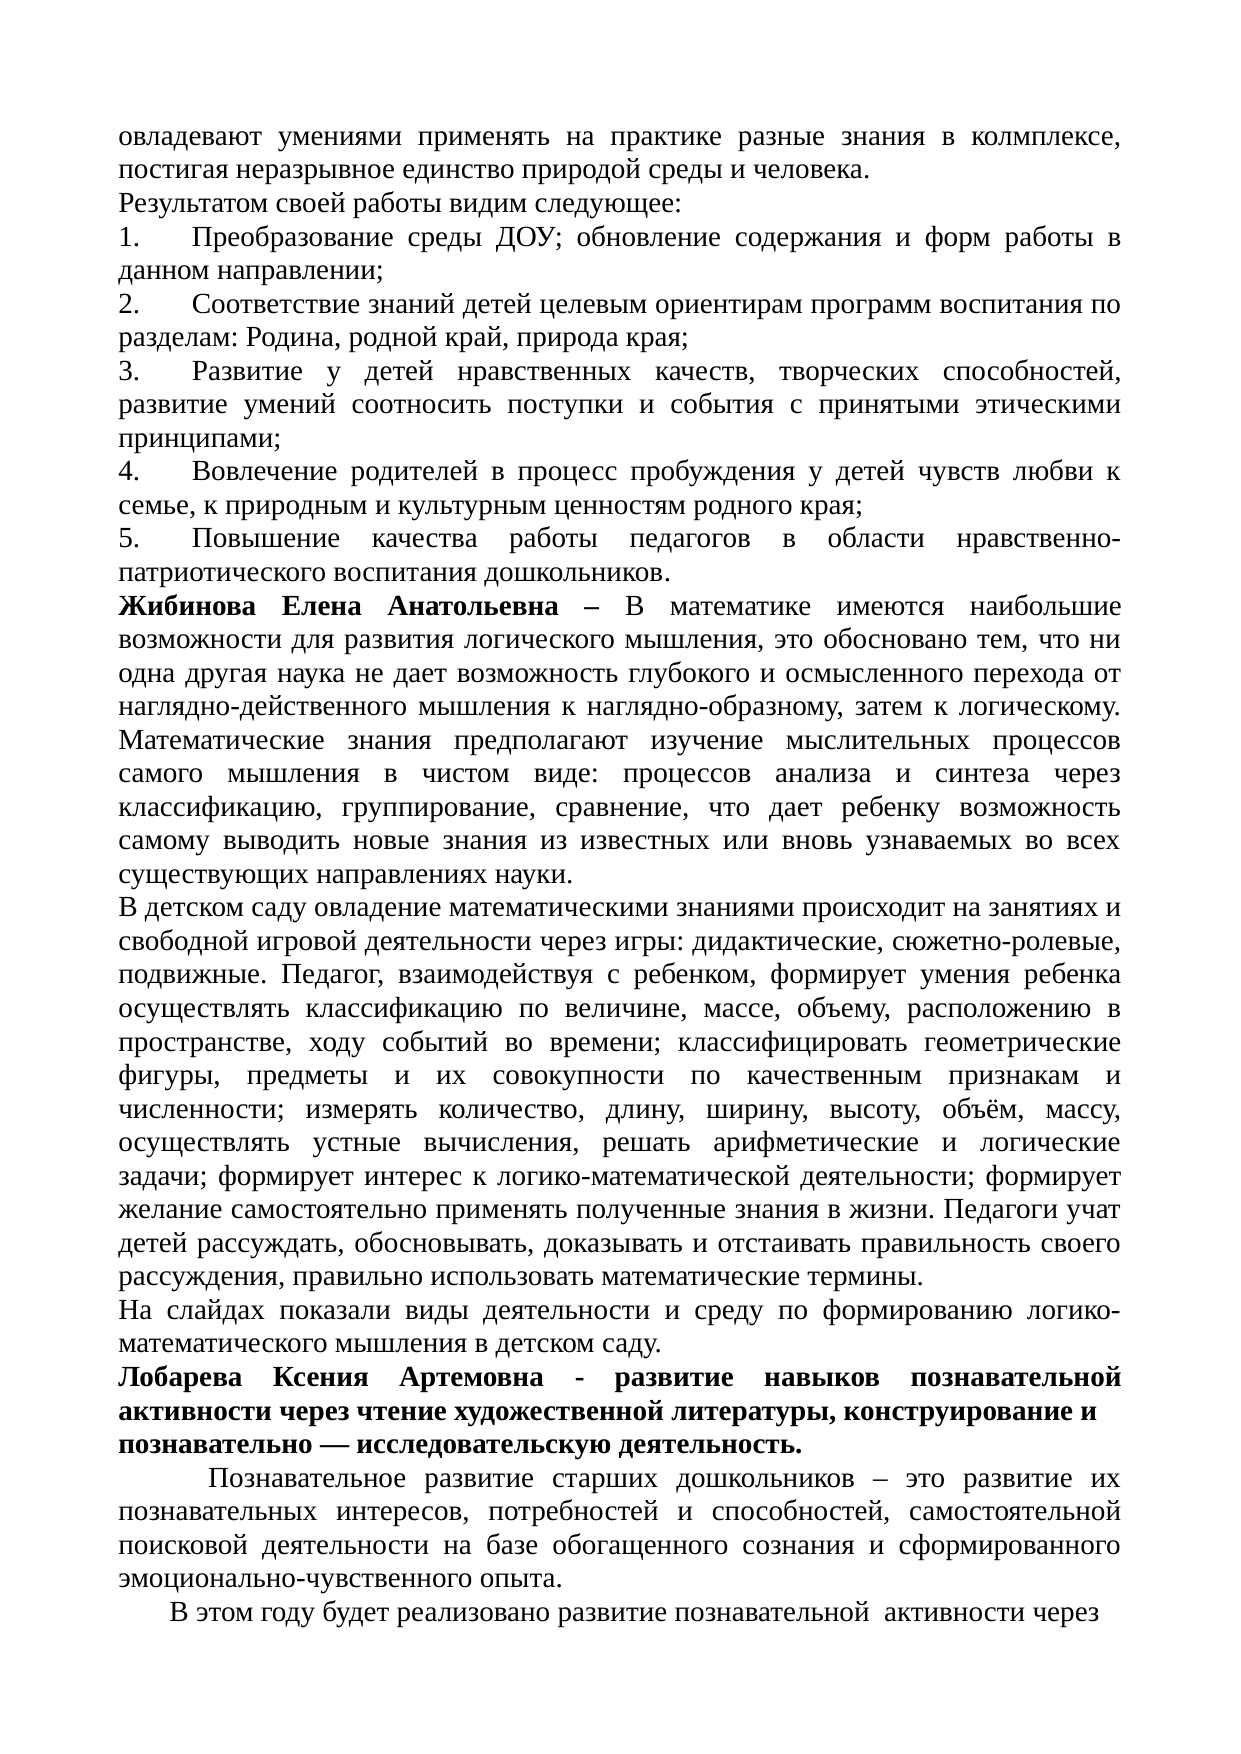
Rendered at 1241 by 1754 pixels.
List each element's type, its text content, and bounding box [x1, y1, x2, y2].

text На слайдах показали виды деятельности и среду по формированию логико-математического мышления в детском саду. [118, 1292, 1122, 1359]
text Лобарева Ксения Артемовна - развитие навыков познавательной активности через чтение художественной литературы, конструирование и [118, 1359, 1122, 1426]
text В детском саду овладение математическими знаниями происходит на занятиях и свободной игровой деятельности через игры: дидактические, сюжетно-ролевые, подвижные. Педагог, взаимодействуя с ребенком, формирует умения ребенка осуществлять классификацию по величине, массе, объему, расположению в пространстве, ходу событий во времени; классифицировать геометрические фигуры, предметы и их совокупности по качественным признакам и численности; измерять количество, длину, ширину, высоту, объём, массу, осуществлять устные вычисления, решать арифметические и логические задачи; формирует интерес к логико-математической деятельности; формирует желание самостоятельно применять полученные знания в жизни. Педагоги учат детей рассуждать, обосновывать, доказывать и отстаивать правильность своего рассуждения, правильно использовать математические термины. [118, 889, 1122, 1292]
text 3. Развитие у детей нравственных качеств, творческих способностей, развитие умений соотносить поступки и события с принятыми этическими принципами; [118, 353, 1122, 453]
text Познавательное развитие старших дошкольников – это развитие их познавательных интересов, потребностей и способностей, самостоятельной поисковой деятельности на базе обогащенного сознания и сформированного эмоционально-чувственного опыта. [118, 1460, 1122, 1594]
text 4. Вовлечение родителей в процесс пробуждения у детей чувств любви к семье, к природным и культурным ценностям родного края; [118, 453, 1122, 521]
text В этом году будет реализовано развитие познавательной активности через [118, 1594, 1122, 1627]
text 5. Повышение качества работы педагогов в области нравственно-патриотического воспитания дошкольников. [118, 521, 1122, 588]
text познавательно — исследовательскую деятельность. [118, 1426, 1122, 1460]
text 2. Соответствие знаний детей целевым ориентирам программ воспитания по разделам: Родина, родной край, природа края; [118, 286, 1122, 353]
text Жибинова Елена Анатольевна – В математике имеются наибольшие возможности для развития логического мышления, это обосновано тем, что ни одна другая наука не дает возможность глубокого и осмысленного перехода от наглядно-действенного мышления к наглядно-образному, затем к логическому. Математические знания предполагают изучение мыслительных процессов самого мышления в чистом виде: процессов анализа и синтеза через классификацию, группирование, сравнение, что дает ребенку возможность самому выводить новые знания из известных или вновь узнаваемых во всех существующих направлениях науки. [118, 588, 1122, 889]
text 1. Преобразование среды ДОУ; обновление содержания и форм работы в данном направлении; [118, 219, 1122, 286]
text овладевают умениями применять на практике разные знания в колмплексе, постигая неразрывное единство природой среды и человека. [118, 118, 1122, 185]
text Результатом своей работы видим следующее: [118, 185, 1122, 219]
